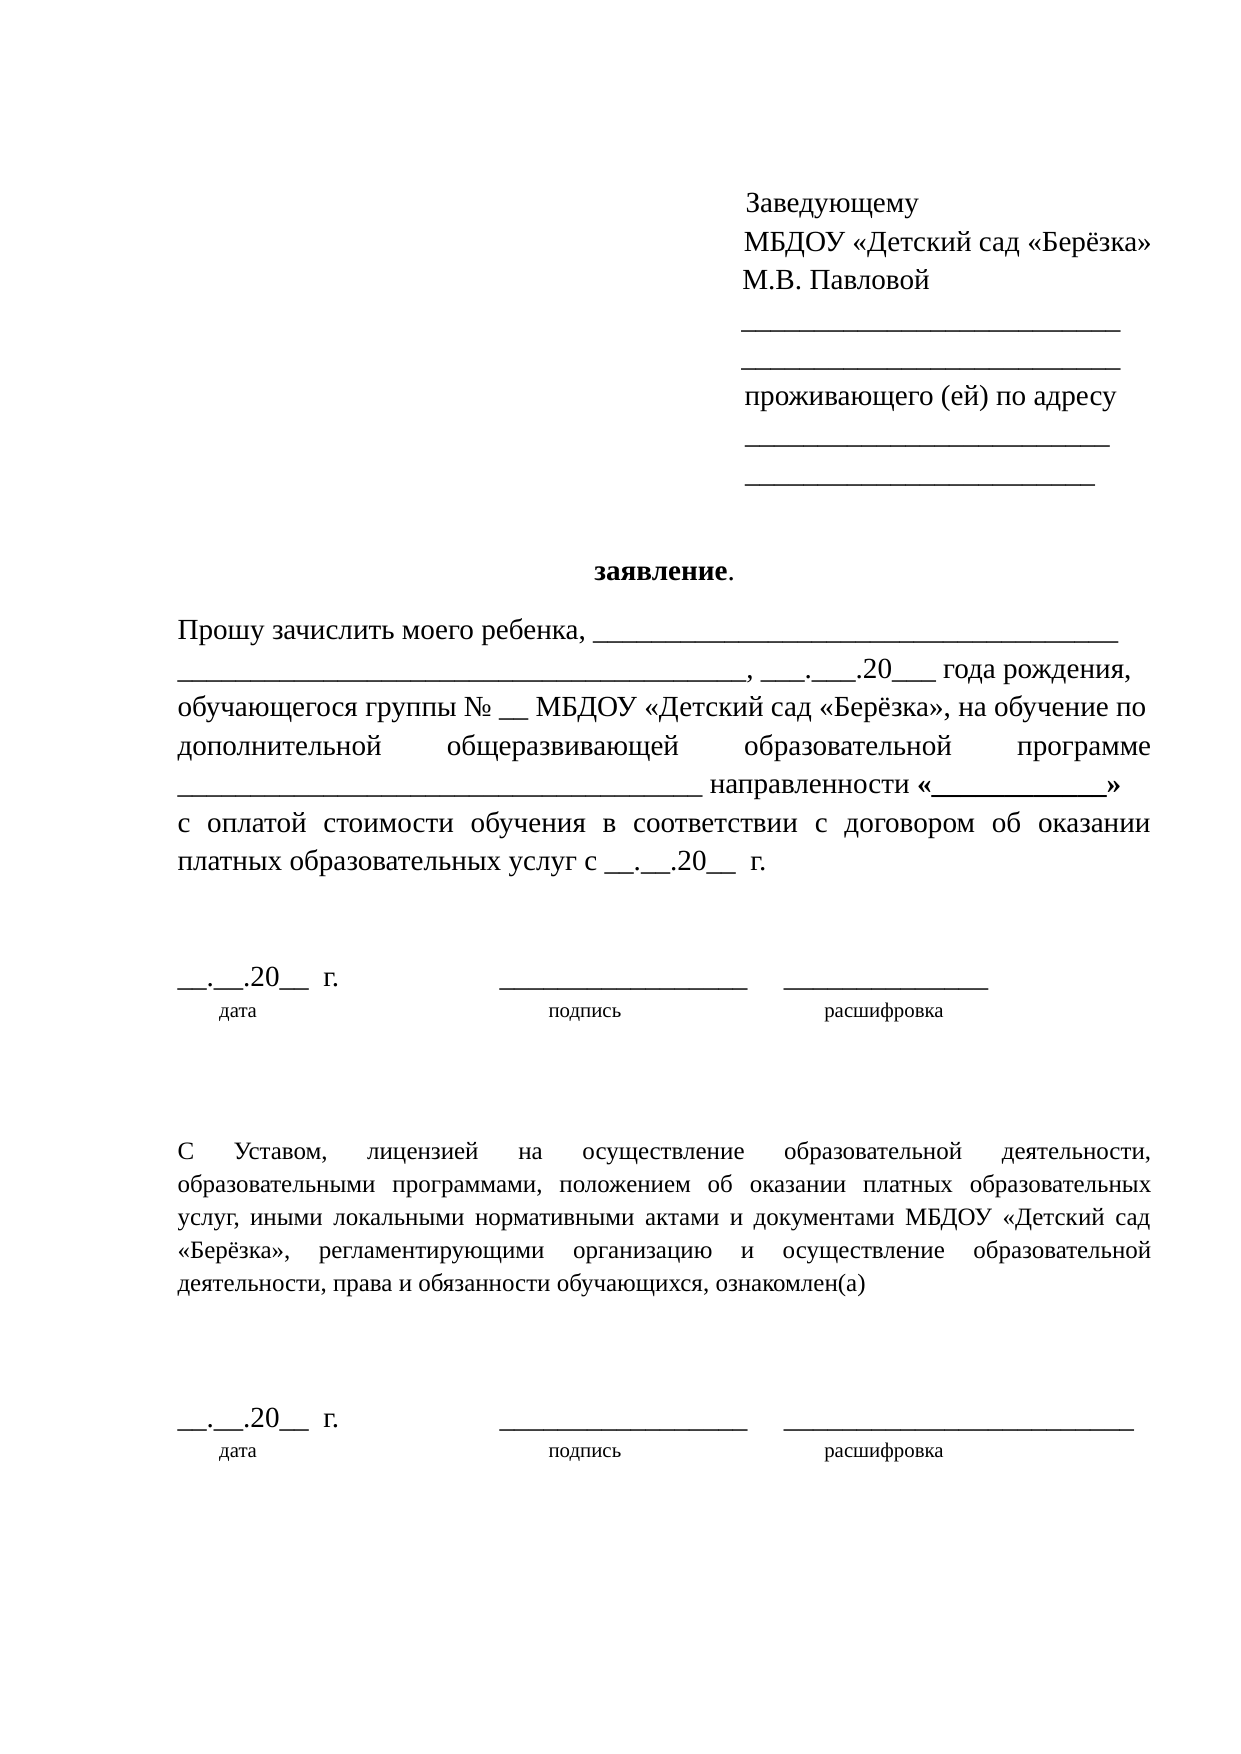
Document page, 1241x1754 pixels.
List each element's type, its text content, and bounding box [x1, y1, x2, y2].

text дата подпись расшифровка [177, 998, 1152, 1022]
text Заведующему [177, 185, 1152, 219]
text проживающего (ей) по адресу [177, 378, 1152, 411]
text ________________________ [177, 455, 1152, 488]
text _________________________ [177, 416, 1152, 450]
text Прошу зачислить моего ребенка, ____________________________________ [177, 612, 1152, 646]
text МБДОУ «Детский сад «Берёзка» [177, 224, 1152, 257]
text обучающегося группы № __ МБДОУ «Детский сад «Берёзка», на обучение по [177, 689, 1152, 723]
text заявление. [177, 553, 1152, 586]
text с оплатой стоимости обучения в соответствии с договором об оказании платных образовательных услуг с __.__.20__ г. [177, 805, 1152, 877]
text _______________________________________, ___.___.20___ года рождения, [177, 651, 1152, 684]
text дата подпись расшифровка [177, 1438, 1152, 1462]
text С Уставом, лицензией на осуществление образовательной деятельности, образовательными программами, положением об оказании платных образовательных услуг, иными локальными нормативными актами и документами МБДОУ «Детский сад «Берёзка», регламентирующими организацию и осуществление образовательной деятельности, права и обязанности обучающихся, ознакомлен(а) [177, 1136, 1152, 1297]
text __________________________ [177, 301, 1152, 334]
text __.__.20__ г. _________________ ______________ [177, 959, 1152, 993]
text дополнительной общеразвивающей образовательной программе ____________________________________ направленности «____________» [177, 728, 1152, 800]
text __________________________ [177, 339, 1152, 373]
text __.__.20__ г. _________________ ________________________ [177, 1400, 1152, 1433]
text М.В. Павловой [177, 262, 1152, 296]
